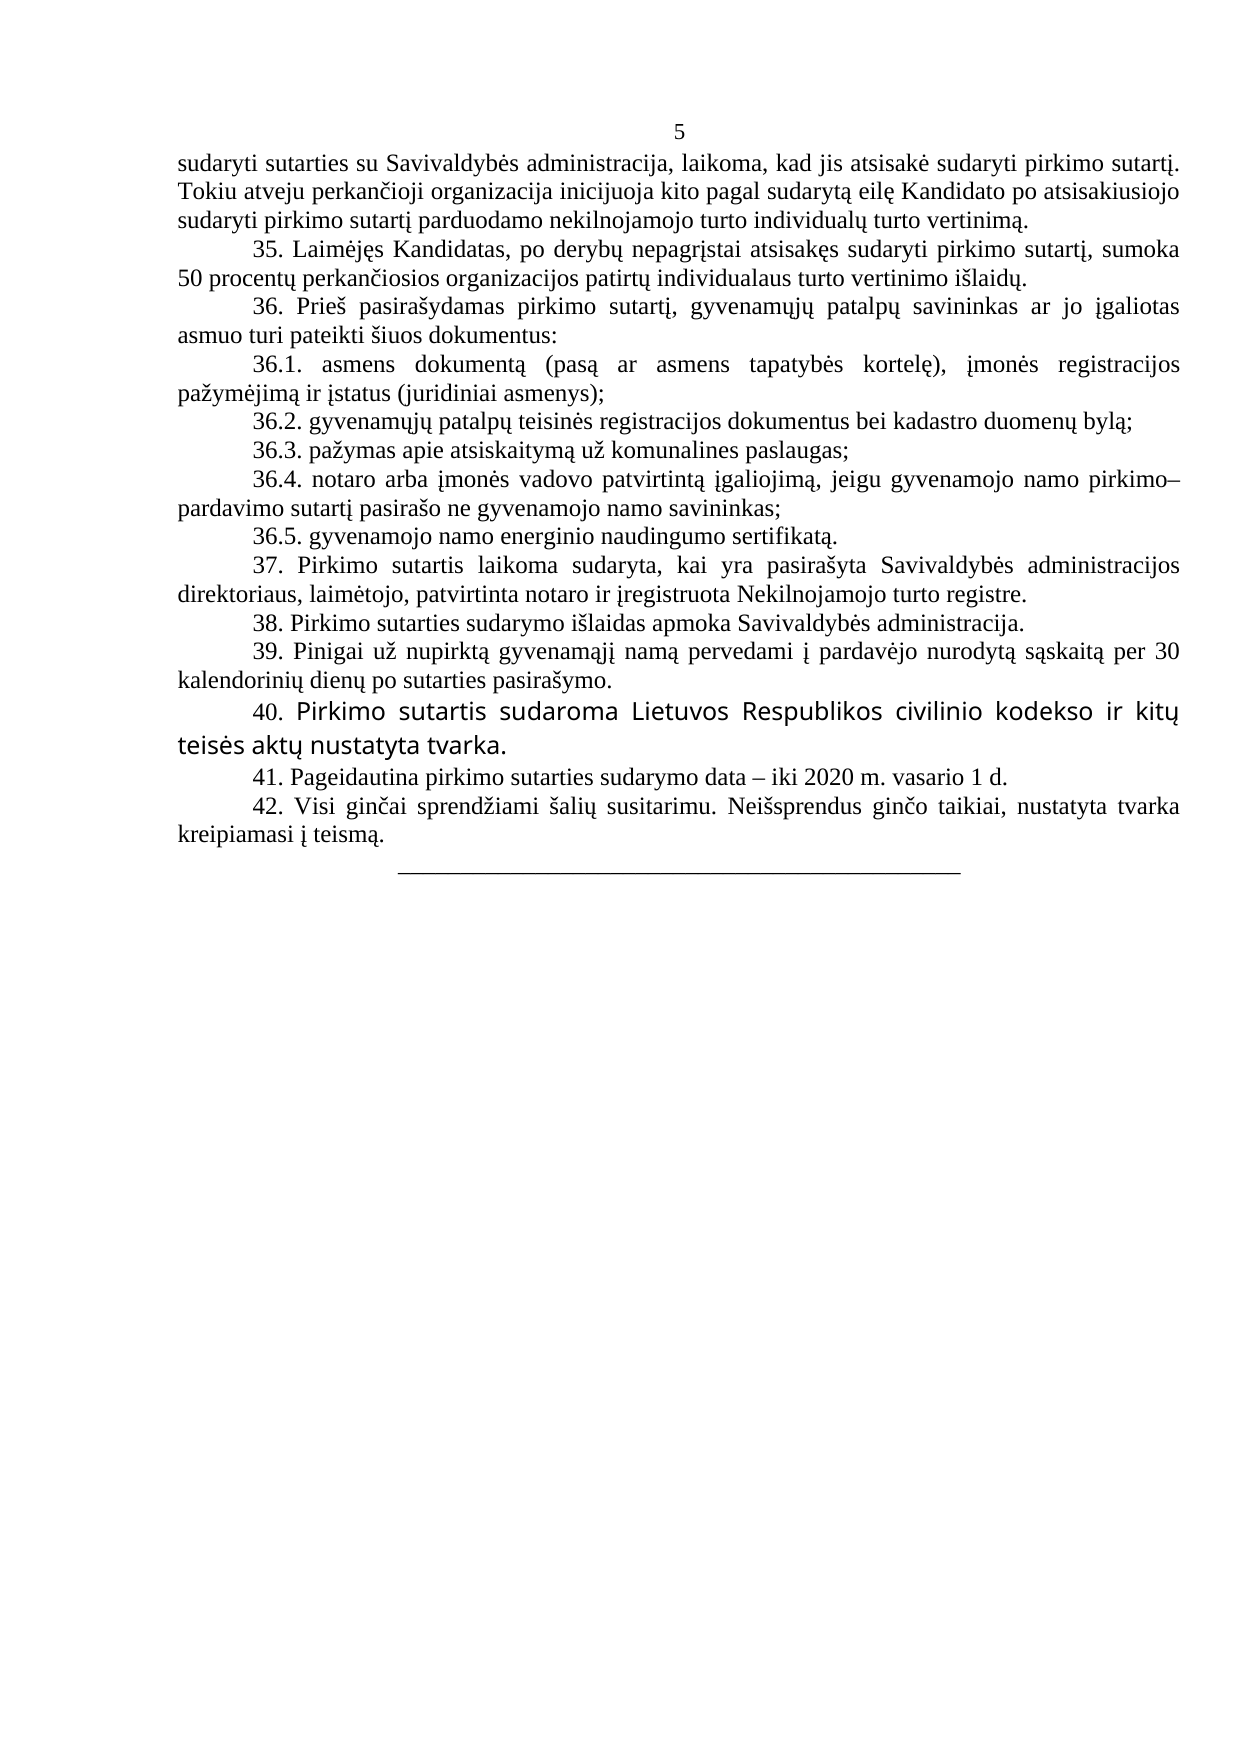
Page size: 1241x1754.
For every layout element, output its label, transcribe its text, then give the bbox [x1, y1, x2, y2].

text 35. Laimėjęs Kandidatas, po derybų nepagrįstai atsisakęs sudaryti pirkimo sutartį, sumoka 50 procentų perkančiosios organizacijos patirtų individualaus turto vertinimo išlaidų. [177, 234, 1181, 291]
text 38. Pirkimo sutarties sudarymo išlaidas apmoka Savivaldybės administracija. [177, 608, 1181, 636]
text 36.5. gyvenamojo namo energinio naudingumo sertifikatą. [177, 521, 1181, 550]
text _____________________________________________ [177, 848, 1181, 877]
text 36.3. pažymas apie atsiskaitymą už komunalines paslaugas; [177, 435, 1181, 464]
text 40. Pirkimo sutartis sudaroma Lietuvos Respublikos civilinio kodekso ir kitų teisės aktų nustatyta tvarka. [177, 694, 1181, 762]
text 37. Pirkimo sutartis laikoma sudaryta, kai yra pasirašyta Savivaldybės administracijos direktoriaus, laimėtojo, patvirtinta notaro ir įregistruota Nekilnojamojo turto registre. [177, 550, 1181, 608]
text 39. Pinigai už nupirktą gyvenamąjį namą pervedami į pardavėjo nurodytą sąskaitą per 30 kalendorinių dienų po sutarties pasirašymo. [177, 636, 1181, 694]
text 42. Visi ginčai sprendžiami šalių susitarimu. Neišsprendus ginčo taikiai, nustatyta tvarka kreipiamasi į teismą. [177, 791, 1181, 848]
text 36. Prieš pasirašydamas pirkimo sutartį, gyvenamųjų patalpų savininkas ar jo įgaliotas asmuo turi pateikti šiuos dokumentus: [177, 291, 1181, 349]
text 36.2. gyvenamųjų patalpų teisinės registracijos dokumentus bei kadastro duomenų bylą; [177, 406, 1181, 435]
text 36.1. asmens dokumentą (pasą ar asmens tapatybės kortelę), įmonės registracijos pažymėjimą ir įstatus (juridiniai asmenys); [177, 349, 1181, 406]
text 41. Pageidautina pirkimo sutarties sudarymo data – iki 2020 m. vasario 1 d. [177, 762, 1181, 791]
text 36.4. notaro arba įmonės vadovo patvirtintą įgaliojimą, jeigu gyvenamojo namo pirkimo–pardavimo sutartį pasirašo ne gyvenamojo namo savininkas; [177, 464, 1181, 521]
text sudaryti sutarties su Savivaldybės administracija, laikoma, kad jis atsisakė sudaryti pirkimo sutartį. Tokiu atveju perkančioji organizacija inicijuoja kito pagal sudarytą eilę Kandidato po atsisakiusiojo sudaryti pirkimo sutartį parduodamo nekilnojamojo turto individualų turto vertinimą. [177, 148, 1181, 234]
